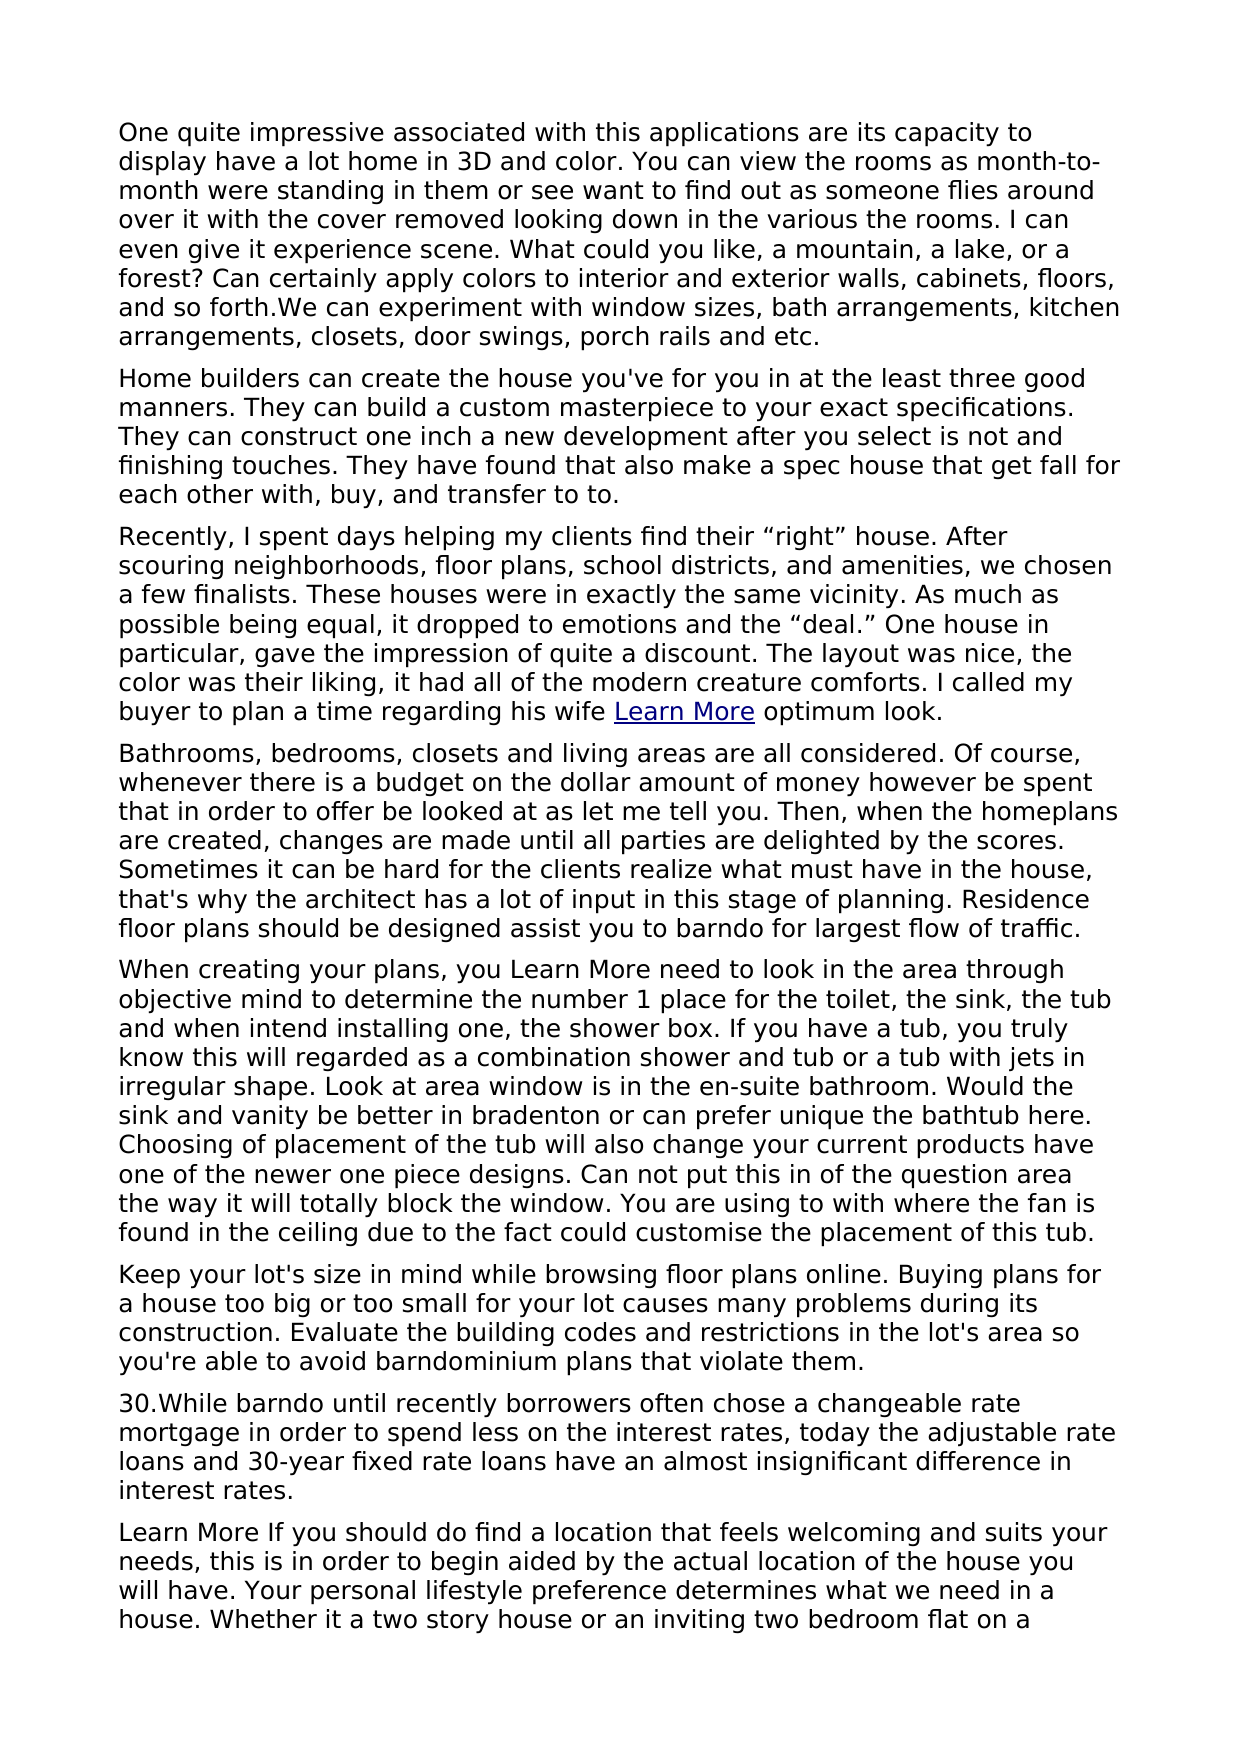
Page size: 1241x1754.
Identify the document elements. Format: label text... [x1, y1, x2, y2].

text Home builders can create the house you've for you in at the least three good manners. They can build a custom masterpiece to your exact specifications. They can construct one inch a new development after you select is not and finishing touches. They have found that also make a spec house that get fall for each other with, buy, and transfer to to. [118, 364, 1122, 510]
text Keep your lot's size in mind while browsing floor plans online. Buying plans for a house too big or too small for your lot causes many problems during its construction. Evaluate the building codes and restrictions in the lot's area so you're able to avoid barndominium plans that violate them. [118, 1260, 1122, 1376]
text One quite impressive associated with this applications are its capacity to display have a lot home in 3D and color. You can view the rooms as month-to-month were standing in them or see want to find out as someone flies around over it with the cover removed looking down in the various the rooms. I can even give it experience scene. What could you like, a mountain, a lake, or a forest? Can certainly apply colors to interior and exterior walls, cabinets, floors, and so forth.We can experiment with window sizes, bath arrangements, kitchen arrangements, closets, door swings, porch rails and etc. [118, 118, 1122, 351]
text When creating your plans, you Learn More need to look in the area through objective mind to determine the number 1 place for the toilet, the sink, the tub and when intend installing one, the shower box. If you have a tub, you truly know this will regarded as a combination shower and tub or a tub with jets in irregular shape. Look at area window is in the en-suite bathroom. Would the sink and vanity be better in bradenton or can prefer unique the bathtub here. Choosing of placement of the tub will also change your current products have one of the newer one piece designs. Can not put this in of the question area the way it will totally block the window. You are using to with where the fan is found in the ceiling due to the fact could customise the placement of this tub. [118, 956, 1122, 1247]
text Learn More If you should do find a location that feels welcoming and suits your needs, this is in order to begin aided by the actual location of the house you will have. Your personal lifestyle preference determines what we need in a house. Whether it a two story house or an inviting two bedroom flat on a [118, 1518, 1122, 1635]
text 30.While barndo until recently borrowers often chose a changeable rate mortgage in order to spend less on the interest rates, today the adjustable rate loans and 30-year fixed rate loans have an almost insignificant difference in interest rates. [118, 1389, 1122, 1506]
text Bathrooms, bedrooms, closets and living areas are all considered. Of course, whenever there is a budget on the dollar amount of money however be spent that in order to offer be looked at as let me tell you. Then, when the homeplans are created, changes are made until all parties are delighted by the scores. Sometimes it can be hard for the clients realize what must have in the house, that's why the architect has a lot of input in this stage of planning. Residence floor plans should be designed assist you to barndo for largest flow of traffic. [118, 739, 1122, 943]
text Recently, I spent days helping my clients find their “right” house. After scouring neighborhoods, floor plans, school districts, and amenities, we chosen a few finalists. These houses were in exactly the same vicinity. As much as possible being equal, it dropped to emotions and the “deal.” One house in particular, gave the impression of quite a discount. The layout was nice, the color was their liking, it had all of the modern creature comforts. I called my buyer to plan a time regarding his wife Learn More optimum look. [118, 522, 1122, 726]
